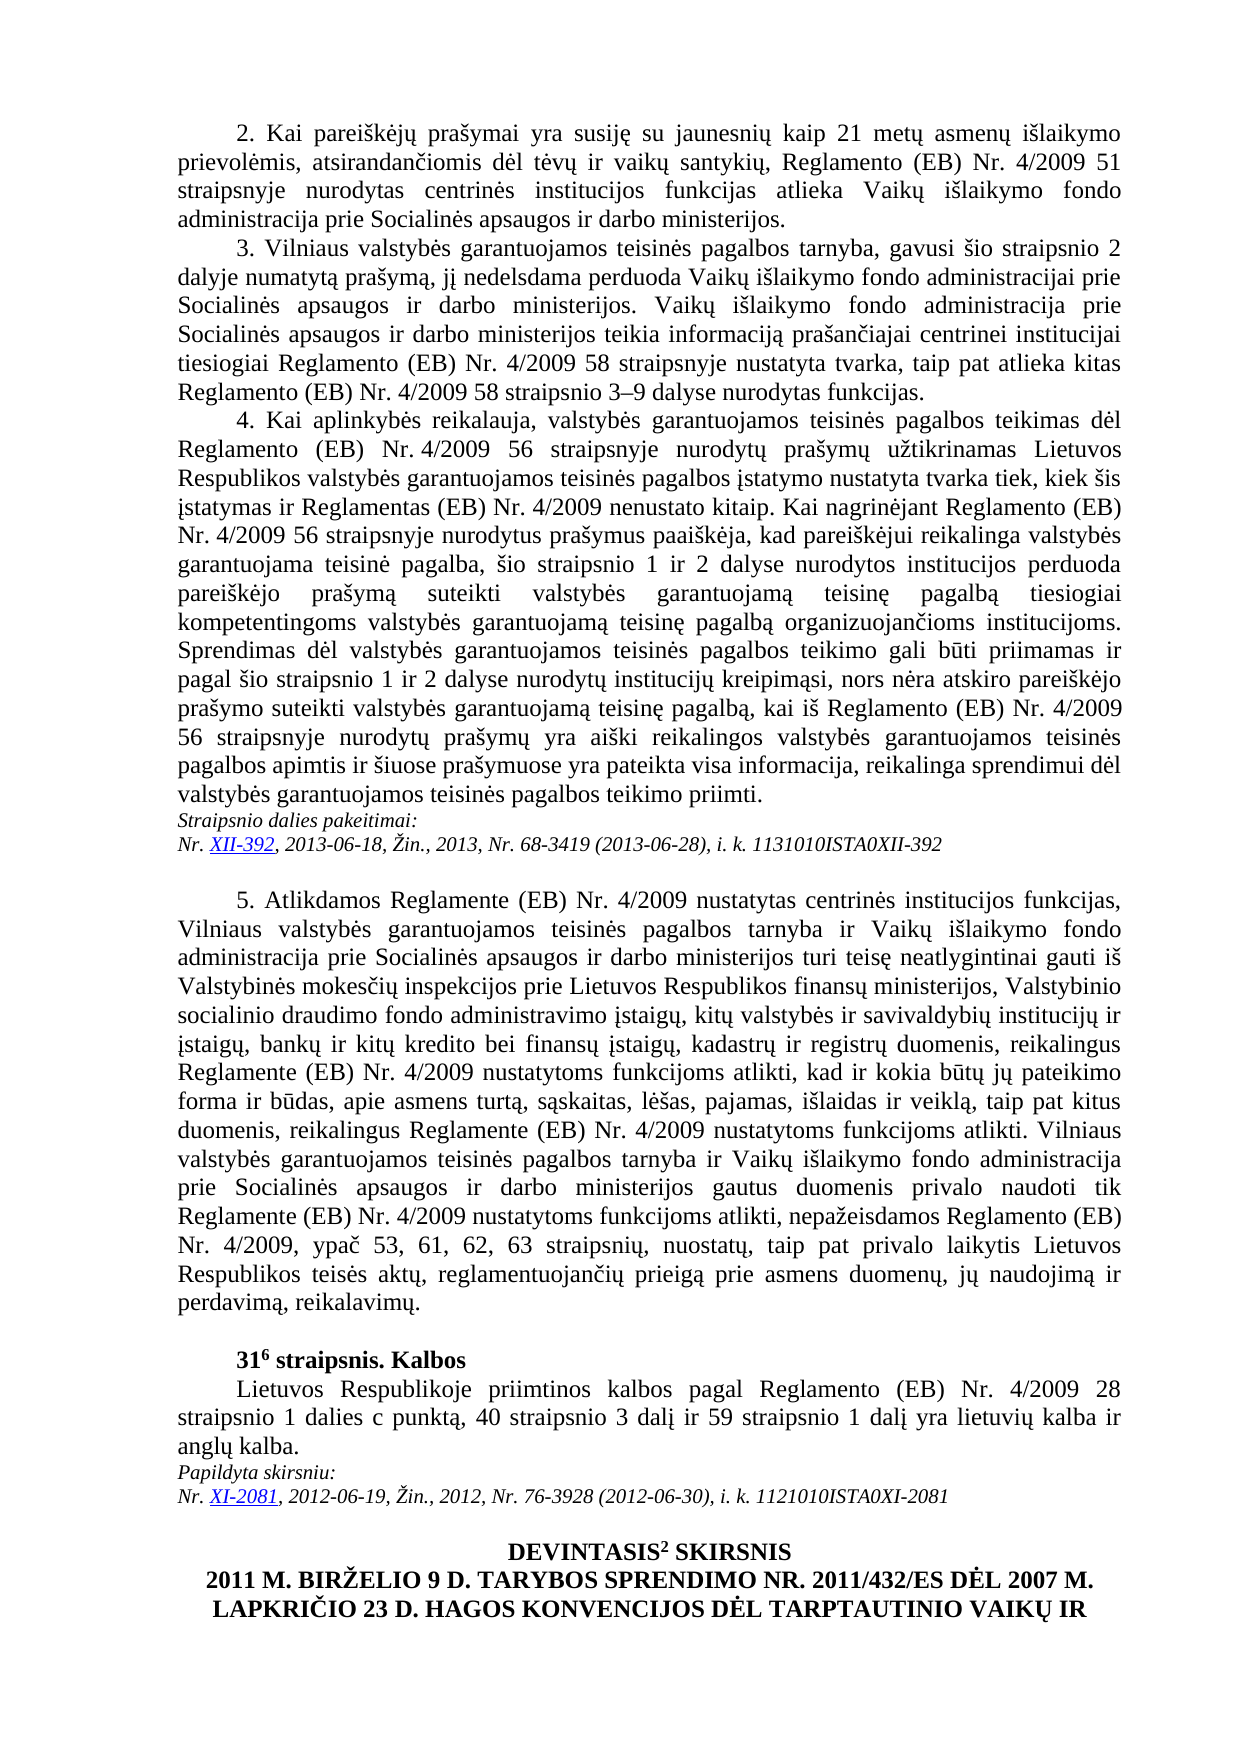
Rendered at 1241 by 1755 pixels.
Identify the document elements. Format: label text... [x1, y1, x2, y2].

text 316 straipsnis. Kalbos [236, 1345, 1122, 1374]
text 4. Kai aplinkybės reikalauja, valstybės garantuojamos teisinės pagalbos teikimas dėl Reglamento (EB) Nr. 4/2009 56 straipsnyje nurodytų prašymų užtikrinamas Lietuvos Respublikos valstybės garantuojamos teisinės pagalbos įstatymo nustatyta tvarka tiek, kiek šis įstatymas ir Reglamentas (EB) Nr. 4/2009 nenustato kitaip. Kai nagrinėjant Reglamento (EB) Nr. 4/2009 56 straipsnyje nurodytus prašymus paaiškėja, kad pareiškėjui reikalinga valstybės garantuojama teisinė pagalba, šio straipsnio 1 ir 2 dalyse nurodytos institucijos perduoda pareiškėjo prašymą suteikti valstybės garantuojamą teisinę pagalbą tiesiogiai kompetentingoms valstybės garantuojamą teisinę pagalbą organizuojančioms institucijoms. Sprendimas dėl valstybės garantuojamos teisinės pagalbos teikimo gali būti priimamas ir pagal šio straipsnio 1 ir 2 dalyse nurodytų institucijų kreipimąsi, nors nėra atskiro pareiškėjo prašymo suteikti valstybės garantuojamą teisinę pagalbą, kai iš Reglamento (EB) Nr. 4/2009 56 straipsnyje nurodytų prašymų yra aiški reikalingos valstybės garantuojamos teisinės pagalbos apimtis ir šiuose prašymuose yra pateikta visa informacija, reikalinga sprendimui dėl valstybės garantuojamos teisinės pagalbos teikimo priimti. [177, 406, 1122, 808]
text 3. Vilniaus valstybės garantuojamos teisinės pagalbos tarnyba, gavusi šio straipsnio 2 dalyje numatytą prašymą, jį nedelsdama perduoda Vaikų išlaikymo fondo administracijai prie Socialinės apsaugos ir darbo ministerijos. Vaikų išlaikymo fondo administracija prie Socialinės apsaugos ir darbo ministerijos teikia informaciją prašančiajai centrinei institucijai tiesiogiai Reglamento (EB) Nr. 4/2009 58 straipsnyje nustatyta tvarka, taip pat atlieka kitas Reglamento (EB) Nr. 4/2009 58 straipsnio 3–9 dalyse nurodytas funkcijas. [177, 233, 1122, 406]
text 2. Kai pareiškėjų prašymai yra susiję su jaunesnių kaip 21 metų asmenų išlaikymo prievolėmis, atsirandančiomis dėl tėvų ir vaikų santykių, Reglamento (EB) Nr. 4/2009 51 straipsnyje nurodytas centrinės institucijos funkcijas atlieka Vaikų išlaikymo fondo administracija prie Socialinės apsaugos ir darbo ministerijos. [177, 118, 1122, 233]
text DEVINTASIS2 SKIRSNIS [177, 1537, 1122, 1566]
text 2011 m. BIRŽELIO 9 d. TARYBOS SPRENDIMO Nr. 2011/432/ES DĖL 2007 m. LAPKRIČIO 23 d. HAGOS KONVENCIJOS DĖL TARPTAUTINIO VAIKŲ IR [177, 1566, 1122, 1623]
text Nr. XI-2081, 2012-06-19, Žin., 2012, Nr. 76-3928 (2012-06-30), i. k. 1121010ISTA0XI-2081 [177, 1484, 1122, 1508]
text 5. Atlikdamos Reglamente (EB) Nr. 4/2009 nustatytas centrinės institucijos funkcijas, Vilniaus valstybės garantuojamos teisinės pagalbos tarnyba ir Vaikų išlaikymo fondo administracija prie Socialinės apsaugos ir darbo ministerijos turi teisę neatlygintinai gauti iš Valstybinės mokesčių inspekcijos prie Lietuvos Respublikos finansų ministerijos, Valstybinio socialinio draudimo fondo administravimo įstaigų, kitų valstybės ir savivaldybių institucijų ir įstaigų, bankų ir kitų kredito bei finansų įstaigų, kadastrų ir registrų duomenis, reikalingus Reglamente (EB) Nr. 4/2009 nustatytoms funkcijoms atlikti, kad ir kokia būtų jų pateikimo forma ir būdas, apie asmens turtą, sąskaitas, lėšas, pajamas, išlaidas ir veiklą, taip pat kitus duomenis, reikalingus Reglamente (EB) Nr. 4/2009 nustatytoms funkcijoms atlikti. Vilniaus valstybės garantuojamos teisinės pagalbos tarnyba ir Vaikų išlaikymo fondo administracija prie Socialinės apsaugos ir darbo ministerijos gautus duomenis privalo naudoti tik Reglamente (EB) Nr. 4/2009 nustatytoms funkcijoms atlikti, nepažeisdamos Reglamento (EB) Nr. 4/2009, ypač 53, 61, 62, 63 straipsnių, nuostatų, taip pat privalo laikytis Lietuvos Respublikos teisės aktų, reglamentuojančių prieigą prie asmens duomenų, jų naudojimą ir perdavimą, reikalavimų. [177, 885, 1122, 1316]
text Straipsnio dalies pakeitimai: [177, 808, 1122, 832]
text Lietuvos Respublikoje priimtinos kalbos pagal Reglamento (EB) Nr. 4/2009 28 straipsnio 1 dalies c punktą, 40 straipsnio 3 dalį ir 59 straipsnio 1 dalį yra lietuvių kalba ir anglų kalba. [177, 1374, 1122, 1460]
text Nr. XII-392, 2013-06-18, Žin., 2013, Nr. 68-3419 (2013-06-28), i. k. 1131010ISTA0XII-392 [177, 832, 1122, 856]
text Papildyta skirsniu: [177, 1460, 1122, 1484]
